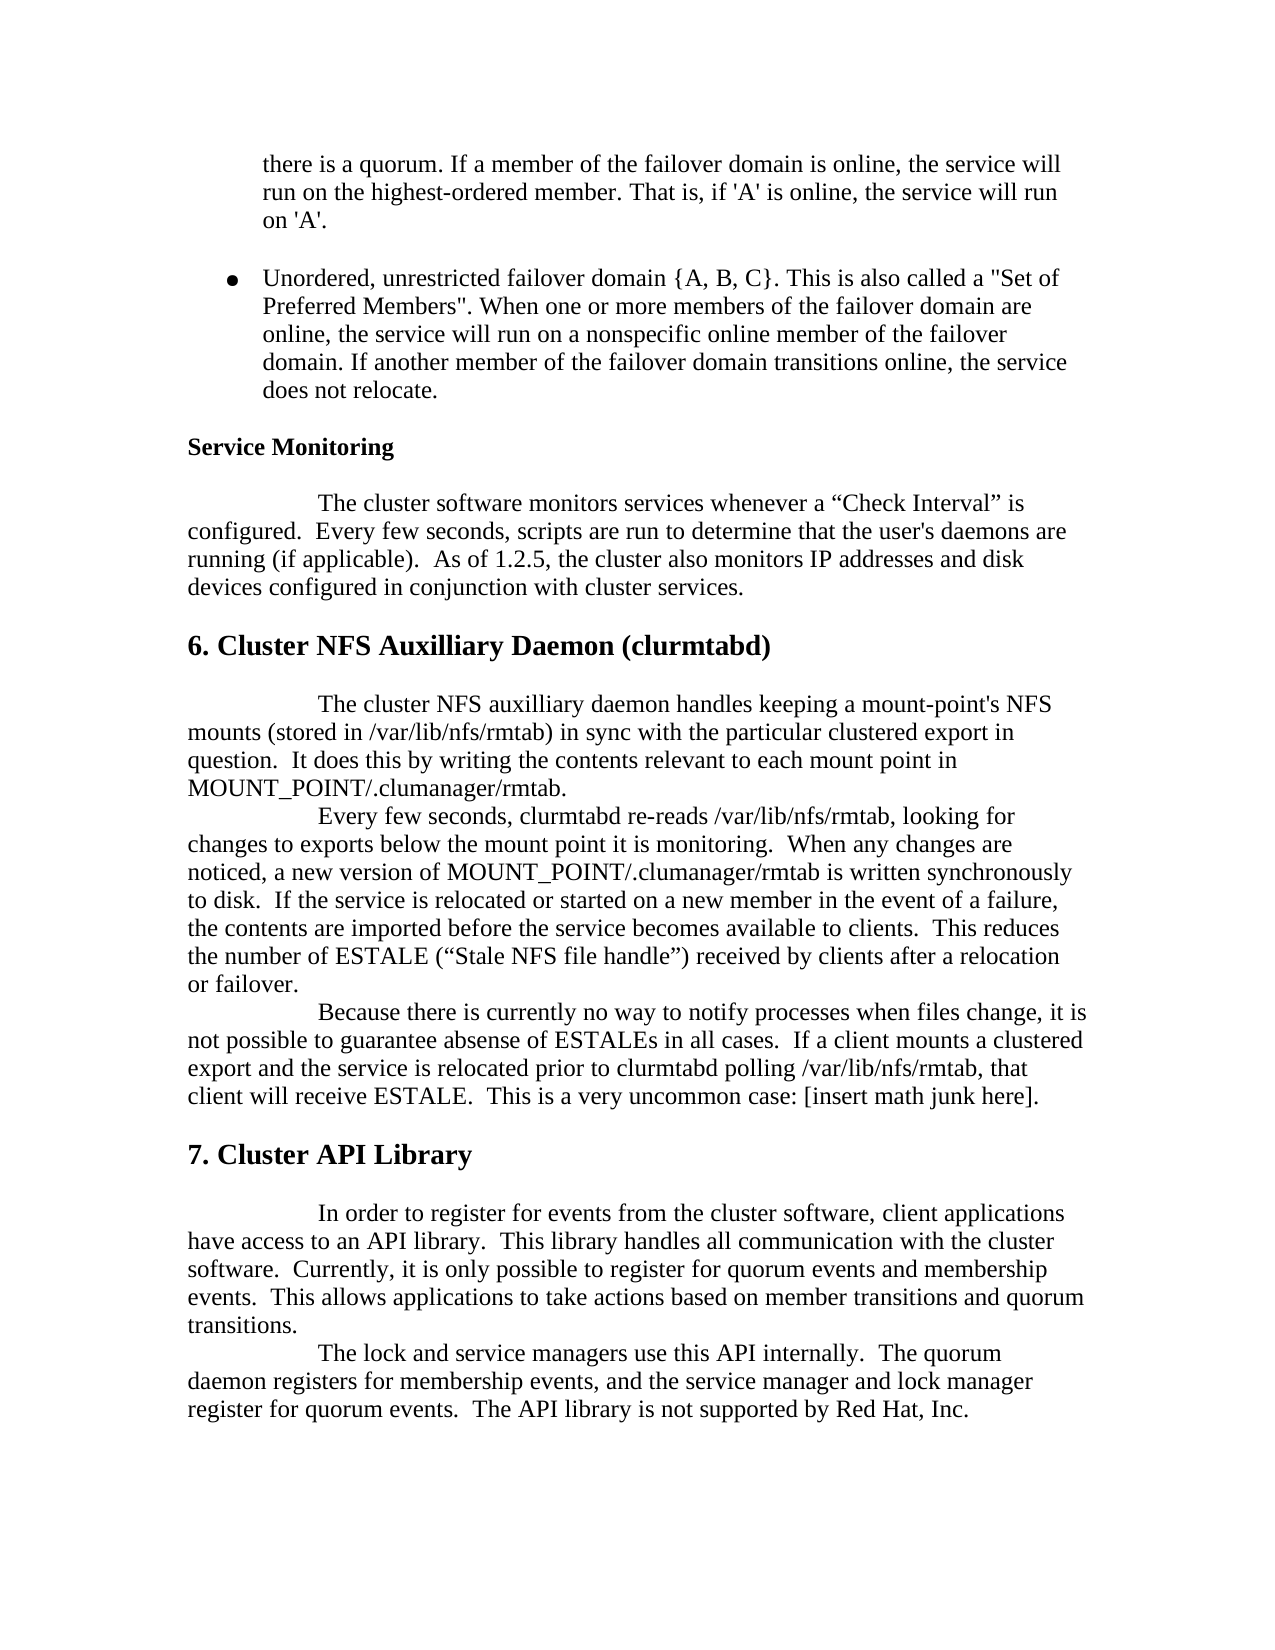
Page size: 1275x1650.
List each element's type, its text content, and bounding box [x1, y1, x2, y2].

text The cluster software monitors services whenever a “Check Interval” is configured. Every few seconds, scripts are run to determine that the user's daemons are running (if applicable). As of 1.2.5, the cluster also monitors IP addresses and disk devices configured in conjunction with cluster services. [187, 489, 1087, 601]
text Because there is currently no way to notify processes when files change, it is not possible to guarantee absense of ESTALEs in all cases. If a client mounts a clustered export and the service is relocated prior to clurmtabd polling /var/lib/nfs/rmtab, that client will receive ESTALE. This is a very uncommon case: [insert math junk here]. [187, 998, 1087, 1110]
text 7. Cluster API Library [187, 1138, 1087, 1171]
text The lock and service managers use this API internally. The quorum daemon registers for membership events, and the service manager and lock manager register for quorum events. The API library is not supported by Red Hat, Inc. [187, 1339, 1087, 1423]
list Unordered, unrestricted failover domain {A, B, C}. This is also called a "Set of Preferred Members". When one or more members of the failover domain are online, the service will run on a nonspecific online member of the failover domain. If another member of the failover domain transitions online, the service does not relocate. [225, 263, 1087, 404]
text In order to register for events from the cluster software, client applications have access to an API library. This library handles all communication with the cluster software. Currently, it is only possible to register for quorum events and membership events. This allows applications to take actions based on member transitions and quorum transitions. [187, 1199, 1087, 1339]
list there is a quorum. If a member of the failover domain is online, the service will run on the highest-ordered member. That is, if 'A' is online, the service will run on 'A'. [225, 150, 1087, 234]
text The cluster NFS auxilliary daemon handles keeping a mount-point's NFS mounts (stored in /var/lib/nfs/rmtab) in sync with the particular clustered export in question. It does this by writing the contents relevant to each mount point in MOUNT_POINT/.clumanager/rmtab. [187, 690, 1087, 802]
text Every few seconds, clurmtabd re-reads /var/lib/nfs/rmtab, looking for changes to exports below the mount point it is monitoring. When any changes are noticed, a new version of MOUNT_POINT/.clumanager/rmtab is written synchronously to disk. If the service is relocated or started on a new member in the event of a failure, the contents are imported before the service becomes available to clients. This reduces the number of ESTALE (“Stale NFS file handle”) received by clients after a relocation or failover. [187, 802, 1087, 998]
text Service Monitoring [187, 433, 1087, 461]
text 6. Cluster NFS Auxilliary Daemon (clurmtabd) [187, 629, 1087, 662]
